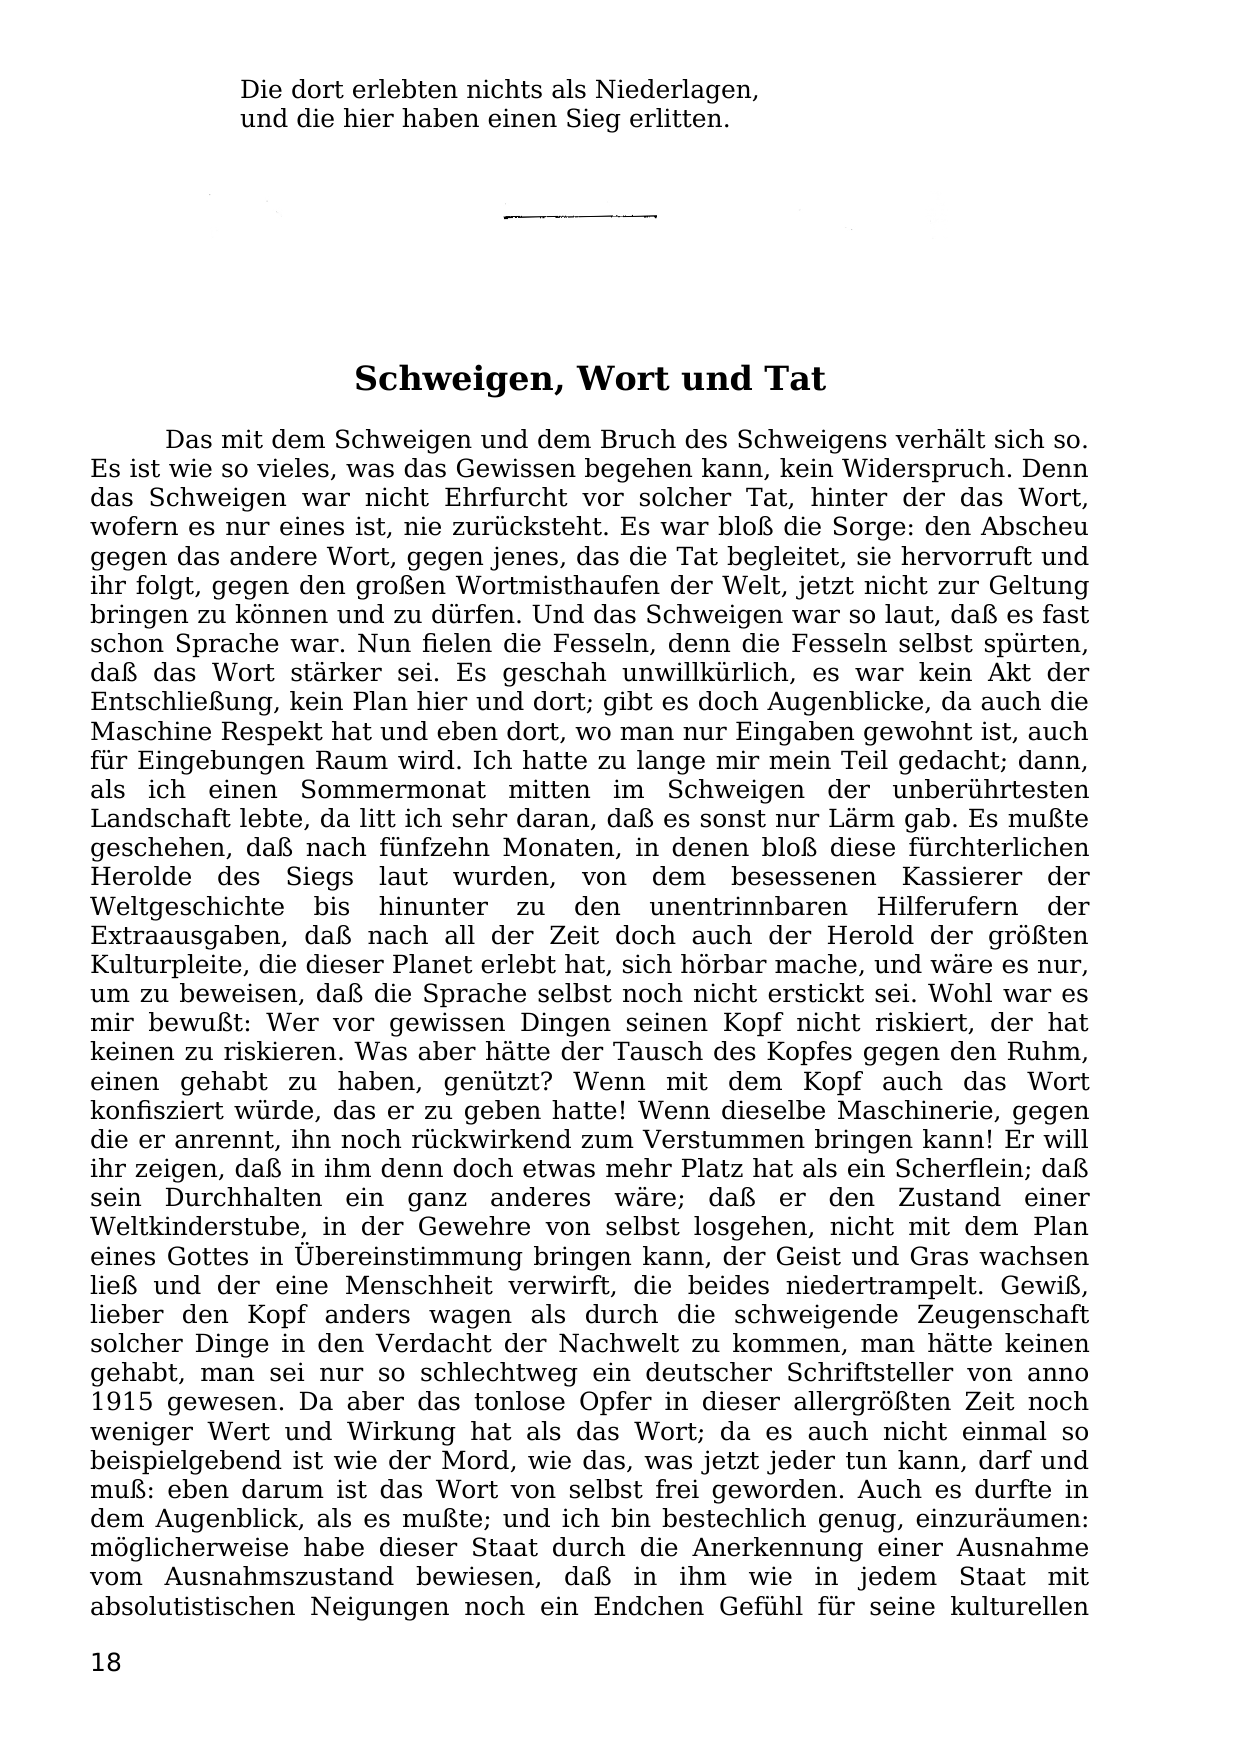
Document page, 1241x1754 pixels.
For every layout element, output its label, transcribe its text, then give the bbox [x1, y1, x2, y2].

text Das mit dem Schweigen und dem Bruch des Schweigens verhält sich so. Es ist wie so vieles, was das Gewissen begehen kann, kein Widerspruch. Denn das Schweigen war nicht Ehrfurcht vor solcher Tat, hinter der das Wort, wofern es nur eines ist, nie zurücksteht. Es war bloß die Sorge: den Abscheu gegen das andere Wort, gegen jenes, das die Tat begleitet, sie hervorruft und ihr folgt, gegen den großen Wortmisthaufen der Welt, jetzt nicht zur Geltung bringen zu können und zu dürfen. Und das Schweigen war so laut, daß es fast schon Sprache war. Nun fielen die Fesseln, denn die Fesseln selbst spürten, daß das Wort stärker sei. Es geschah unwillkürlich, es war kein Akt der Entschließung, kein Plan hier und dort; gibt es doch Augenblicke, da auch die Maschine Respekt hat und eben dort, wo man nur Eingaben gewohnt ist, auch für Eingebungen Raum wird. Ich hatte zu lange mir mein Teil gedacht; dann, als ich einen Sommermonat mitten im Schweigen der unberührtesten Landschaft lebte, da litt ich sehr daran, daß es sonst nur Lärm gab. Es mußte geschehen, daß nach fünfzehn Monaten, in denen bloß diese fürchterlichen Herolde des Siegs laut wurden, von dem besessenen Kassierer der Weltgeschichte bis hinunter zu den unentrinnbaren Hilferufern der Extraausgaben, daß nach all der Zeit doch auch der Herold der größten Kulturpleite, die dieser Planet erlebt hat, sich hörbar mache, und wäre es nur, um zu beweisen, daß die Sprache selbst noch nicht erstickt sei. Wohl war es mir bewußt: Wer vor gewissen Dingen seinen Kopf nicht riskiert, der hat keinen zu riskieren. Was aber hätte der Tausch des Kopfes gegen den Ruhm, einen gehabt zu haben, genützt? Wenn mit dem Kopf auch das Wort konfisziert würde, das er zu geben hatte! Wenn dieselbe Maschinerie, gegen die er anrennt, ihn noch rückwirkend zum Verstummen bringen kann! Er will ihr zeigen, daß in ihm denn doch etwas mehr Platz hat als ein Scherflein; daß sein Durchhalten ein ganz anderes wäre; daß er den Zustand einer Weltkinderstube, in der Gewehre von selbst losgehen, nicht mit dem Plan eines Gottes in Übereinstimmung bringen kann, der Geist und Gras wachsen ließ und der eine Menschheit verwirft, die beides niedertrampelt. Gewiß, lieber den Kopf anders wagen als durch die schweigende Zeugenschaft solcher Dinge in den Verdacht der Nachwelt zu kommen, man hätte keinen gehabt, man sei nur so schlechtweg ein deutscher Schriftsteller von anno 1915 gewesen. Da aber das tonlose Opfer in dieser allergrößten Zeit noch weniger Wert und Wirkung hat als das Wort; da es auch nicht einmal so beispielgebend ist wie der Mord, wie das, was jetzt jeder tun kann, darf und muß: eben darum ist das Wort von selbst frei geworden. Auch es durfte in dem Augenblick, als es mußte; und ich bin bestechlich genug, einzuräumen: möglicherweise habe dieser Staat durch die Anerkennung einer Ausnahme vom Ausnahmszustand bewiesen, daß in ihm wie in jedem Staat mit absolutistischen Neigungen noch ein Endchen Gefühl für seine kulturellen [90, 398, 1091, 1621]
text Die dort erlebten nichts als Niederlagen, [240, 75, 1091, 104]
text und die hier haben einen Sieg erlitten. [240, 104, 1091, 133]
text Schweigen, Wort und Tat [90, 339, 1091, 398]
picture [206, 191, 975, 239]
